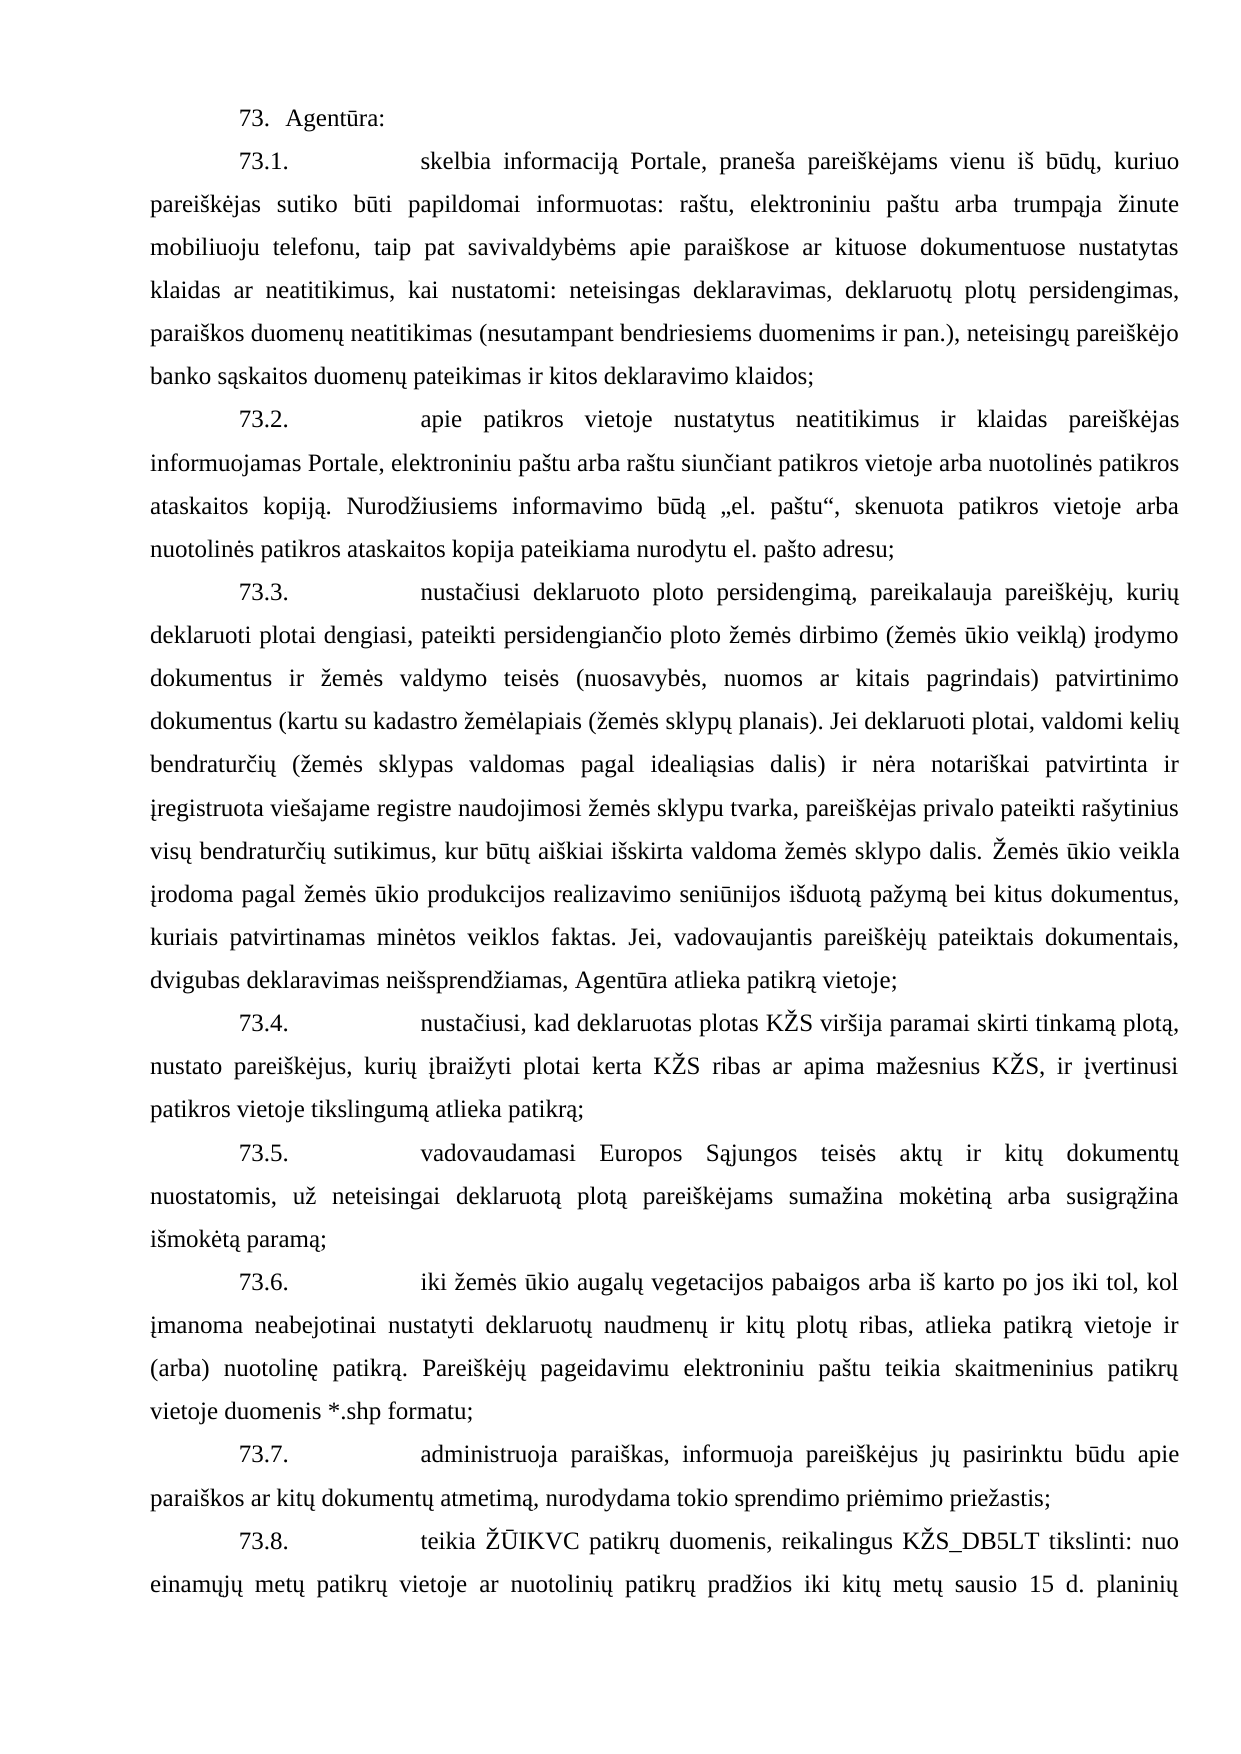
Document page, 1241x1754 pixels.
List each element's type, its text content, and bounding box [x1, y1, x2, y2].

text 73.6. iki žemės ūkio augalų vegetacijos pabaigos arba iš karto po jos iki tol, kol įmanoma neabejotinai nustatyti deklaruotų naudmenų ir kitų plotų ribas, atlieka patikrą vietoje ir (arba) nuotolinę patikrą. Pareiškėjų pageidavimu elektroniniu paštu teikia skaitmeninius patikrų vietoje duomenis *.shp formatu; [150, 1267, 1180, 1425]
text 73.4. nustačiusi, kad deklaruotas plotas KŽS viršija paramai skirti tinkamą plotą, nustato pareiškėjus, kurių įbraižyti plotai kerta KŽS ribas ar apima mažesnius KŽS, ir įvertinusi patikros vietoje tikslingumą atlieka patikrą; [150, 1008, 1180, 1123]
text 73.8. teikia ŽŪIKVC patikrų duomenis, reikalingus KŽS_DB5LT tikslinti: nuo einamųjų metų patikrų vietoje ar nuotolinių patikrų pradžios iki kitų metų sausio 15 d. planinių [150, 1526, 1180, 1598]
text 73.5. vadovaudamasi Europos Sąjungos teisės aktų ir kitų dokumentų nuostatomis, už neteisingai deklaruotą plotą pareiškėjams sumažina mokėtiną arba susigrąžina išmokėtą paramą; [150, 1138, 1180, 1253]
text 73.3. nustačiusi deklaruoto ploto persidengimą, pareikalauja pareiškėjų, kurių deklaruoti plotai dengiasi, pateikti persidengiančio ploto žemės dirbimo (žemės ūkio veiklą) įrodymo dokumentus ir žemės valdymo teisės (nuosavybės, nuomos ar kitais pagrindais) patvirtinimo dokumentus (kartu su kadastro žemėlapiais (žemės sklypų planais). Jei deklaruoti plotai, valdomi kelių bendraturčių (žemės sklypas valdomas pagal idealiąsias dalis) ir nėra notariškai patvirtinta ir įregistruota viešajame registre naudojimosi žemės sklypu tvarka, pareiškėjas privalo pateikti rašytinius visų bendraturčių sutikimus, kur būtų aiškiai išskirta valdoma žemės sklypo dalis. Žemės ūkio veikla įrodoma pagal žemės ūkio produkcijos realizavimo seniūnijos išduotą pažymą bei kitus dokumentus, kuriais patvirtinamas minėtos veiklos faktas. Jei, vadovaujantis pareiškėjų pateiktais dokumentais, dvigubas deklaravimas neišsprendžiamas, Agentūra atlieka patikrą vietoje; [150, 577, 1180, 994]
text 73. Agentūra: [150, 103, 1180, 131]
text 73.2. apie patikros vietoje nustatytus neatitikimus ir klaidas pareiškėjas informuojamas Portale, elektroniniu paštu arba raštu siunčiant patikros vietoje arba nuotolinės patikros ataskaitos kopiją. Nurodžiusiems informavimo būdą „el. paštu“, skenuota patikros vietoje arba nuotolinės patikros ataskaitos kopija pateikiama nurodytu el. pašto adresu; [150, 404, 1180, 563]
text 73.1. skelbia informaciją Portale, praneša pareiškėjams vienu iš būdų, kuriuo pareiškėjas sutiko būti papildomai informuotas: raštu, elektroniniu paštu arba trumpąja žinute mobiliuoju telefonu, taip pat savivaldybėms apie paraiškose ar kituose dokumentuose nustatytas klaidas ar neatitikimus, kai nustatomi: neteisingas deklaravimas, deklaruotų plotų persidengimas, paraiškos duomenų neatitikimas (nesutampant bendriesiems duomenims ir pan.), neteisingų pareiškėjo banko sąskaitos duomenų pateikimas ir kitos deklaravimo klaidos; [150, 146, 1180, 390]
text 73.7. administruoja paraiškas, informuoja pareiškėjus jų pasirinktu būdu apie paraiškos ar kitų dokumentų atmetimą, nurodydama tokio sprendimo priėmimo priežastis; [150, 1439, 1180, 1511]
